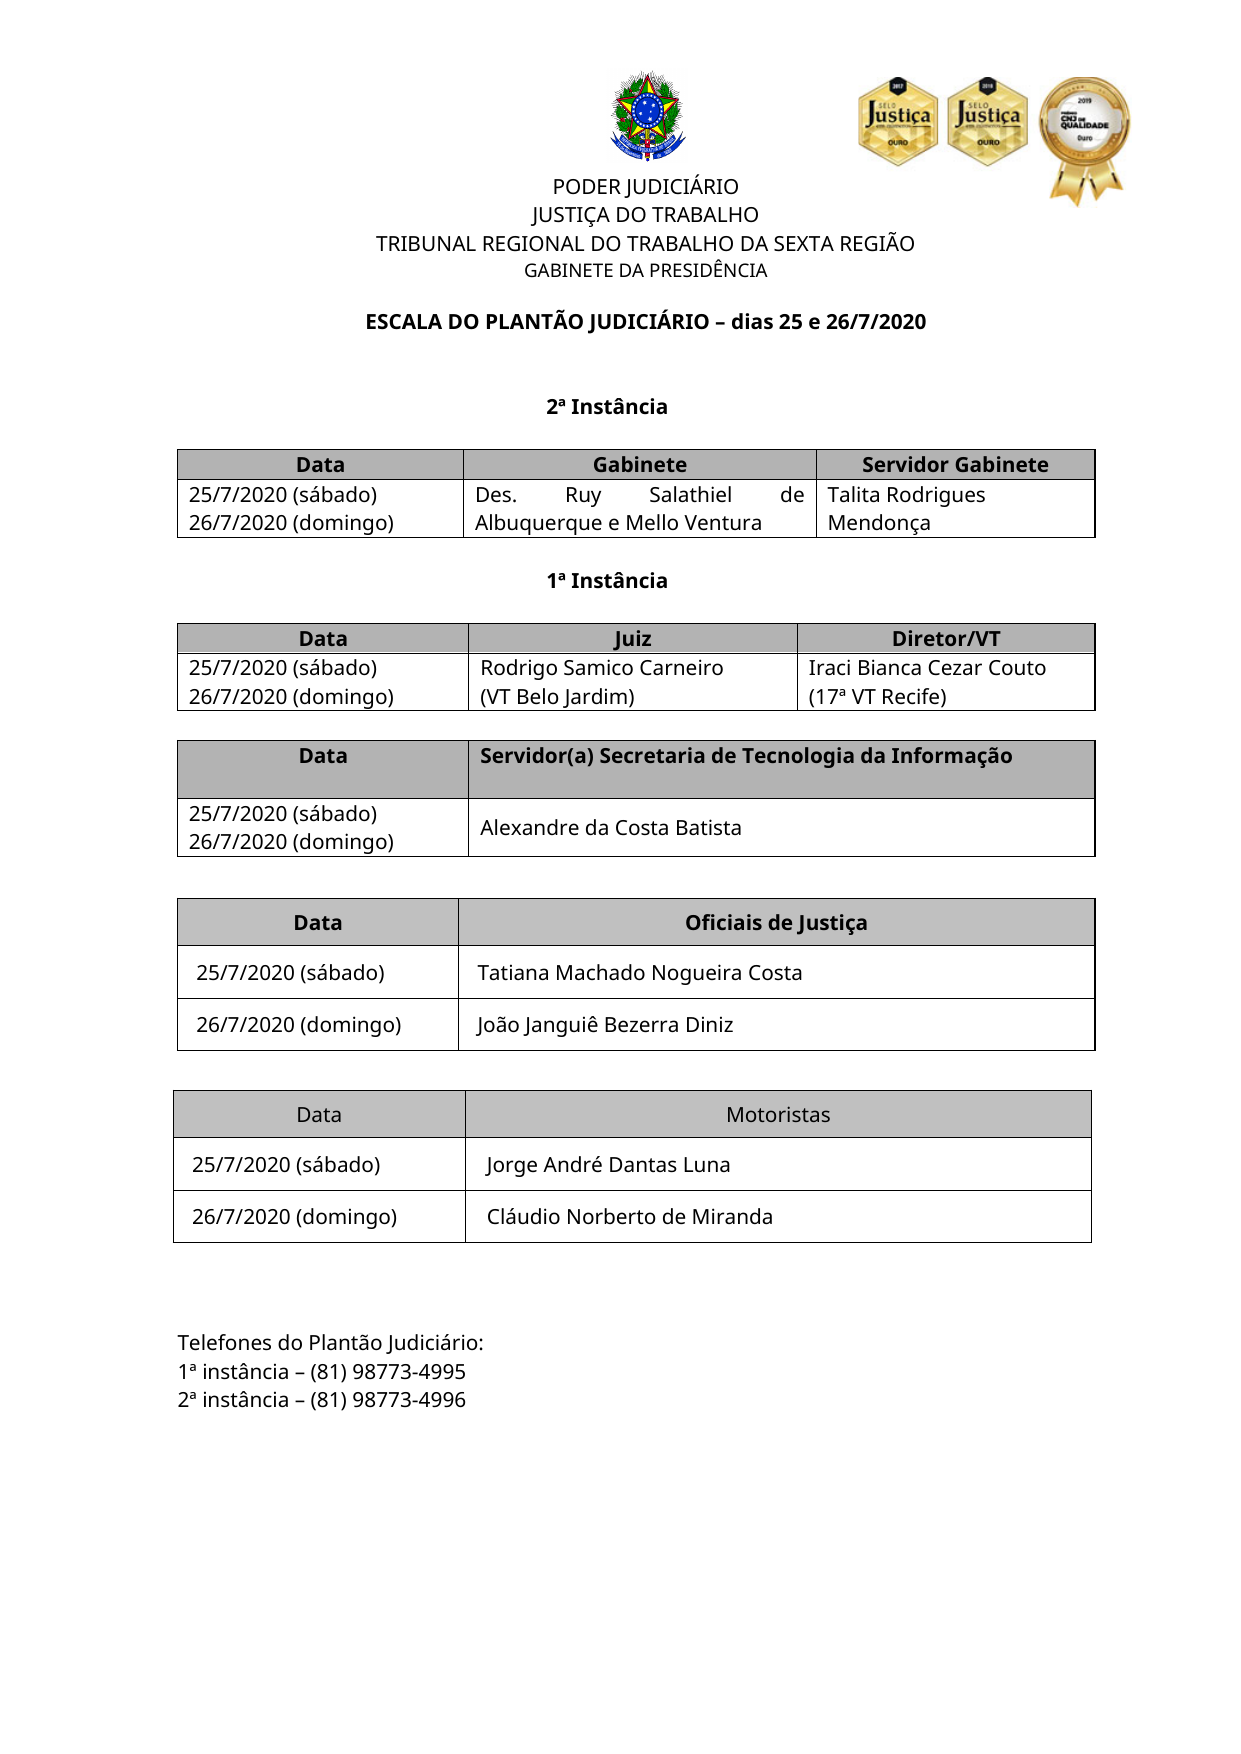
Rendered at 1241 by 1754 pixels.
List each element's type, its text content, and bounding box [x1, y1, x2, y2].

picture [606, 68, 688, 163]
table_cell 25/7/2020 (sábado) 26/7/2020 (domingo) [178, 480, 463, 537]
table_header Servidor Gabinete [817, 450, 1094, 479]
table_cell 25/7/2020 (sábado) [174, 1138, 465, 1190]
table_header Data [178, 450, 463, 479]
table_cell João Janguiê Bezerra Diniz [459, 999, 1094, 1050]
table_header Diretor/VT [798, 624, 1094, 652]
text Telefones do Plantão Judiciário: [177, 1328, 1114, 1357]
text 2ª instância – (81) 98773-4996 [177, 1385, 1114, 1414]
table_cell Cláudio Norberto de Miranda [466, 1191, 1091, 1242]
table_header Gabinete [464, 450, 816, 479]
table_cell 26/7/2020 (domingo) [174, 1191, 465, 1242]
table_header Data [174, 1091, 465, 1137]
text ESCALA DO PLANTÃO JUDICIÁRIO – dias 25 e 26/7/2020 [177, 307, 1114, 335]
table_header Oficiais de Justiça [459, 899, 1094, 945]
picture [858, 77, 1132, 208]
table_cell Rodrigo Samico Carneiro (VT Belo Jardim) [469, 654, 797, 710]
text 1ª instância – (81) 98773-4995 [177, 1357, 1114, 1385]
table_header Data [178, 899, 458, 945]
table_cell 25/7/2020 (sábado) 26/7/2020 (domingo) [178, 654, 468, 710]
table_cell Talita Rodrigues Mendonça [817, 480, 1094, 537]
table_cell 25/7/2020 (sábado) [178, 946, 458, 998]
table_header Servidor(a) Secretaria de Tecnologia da Informação [469, 741, 1094, 798]
table_cell 26/7/2020 (domingo) [178, 999, 458, 1050]
table_cell Des. Ruy Salathiel de Albuquerque e Mello Ventura [464, 480, 816, 537]
table_cell 25/7/2020 (sábado) 26/7/2020 (domingo) [178, 799, 468, 856]
text 1ª Instância [365, 566, 1114, 594]
text 2ª Instância [365, 392, 1114, 421]
table_cell Iraci Bianca Cezar Couto (17ª VT Recife) [798, 654, 1094, 710]
table_cell Alexandre da Costa Batista [469, 799, 1094, 856]
table_header Data [178, 624, 468, 652]
table_header Motoristas [466, 1091, 1091, 1137]
table_cell Jorge André Dantas Luna [466, 1138, 1091, 1190]
table_header Data [178, 741, 468, 798]
table_cell Tatiana Machado Nogueira Costa [459, 946, 1094, 998]
table_header Juiz [469, 624, 797, 652]
